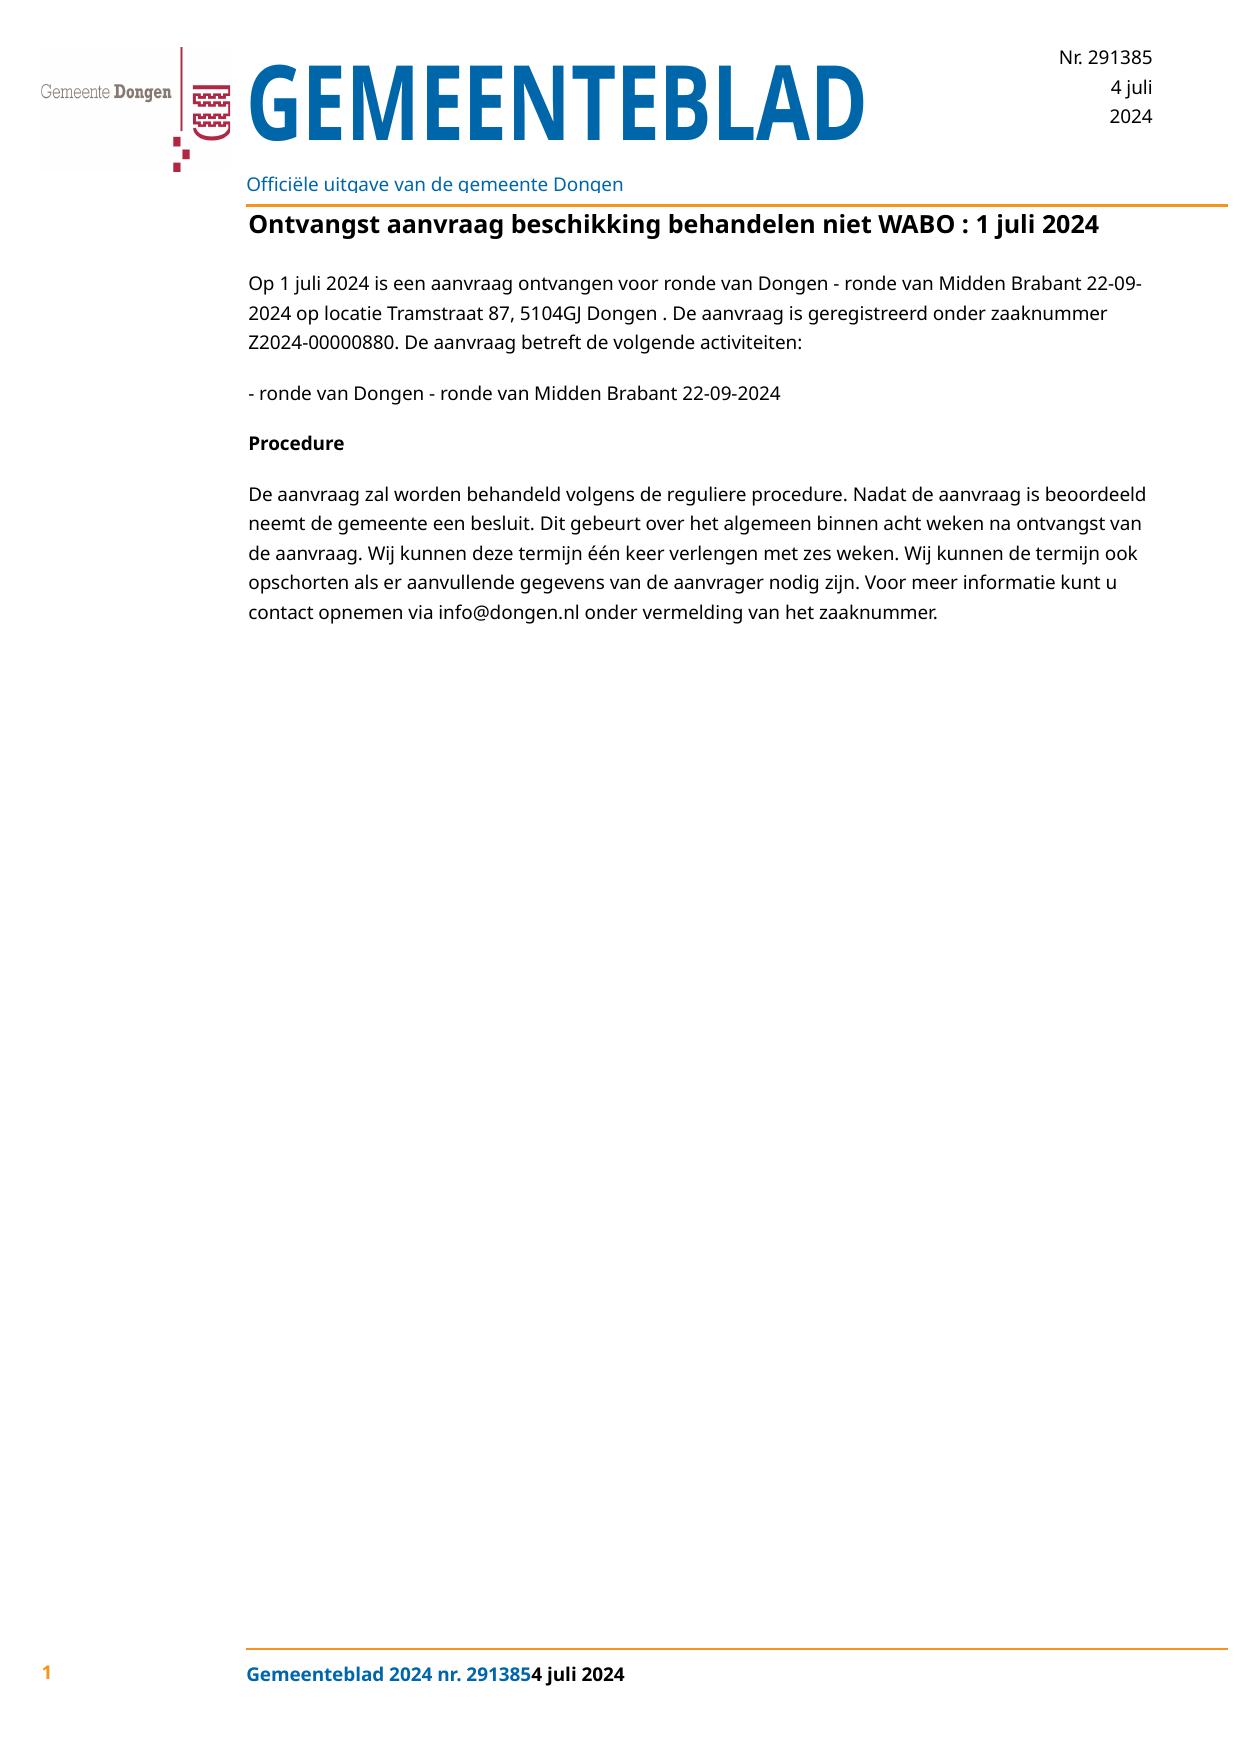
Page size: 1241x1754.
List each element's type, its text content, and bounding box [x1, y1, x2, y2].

text Ontvangst aanvraag beschikking behandelen niet WABO : 1 juli 2024 [248, 207, 1152, 241]
text Op 1 juli 2024 is een aanvraag ontvangen voor ronde van Dongen - ronde van Midden Brabant 22-09-2024 op locatie Tramstraat 87, 5104GJ Dongen . De aanvraag is geregistreerd onder zaaknummer Z2024-00000880. De aanvraag betreft de volgende activiteiten: [248, 270, 1152, 355]
text De aanvraag zal worden behandeld volgens de reguliere procedure. Nadat de aanvraag is beoordeeld neemt de gemeente een besluit. Dit gebeurt over het algemeen binnen acht weken na ontvangst van de aanvraag. Wij kunnen deze termijn één keer verlengen met zes weken. Wij kunnen de termijn ook opschorten als er aanvullende gegevens van de aanvrager nodig zijn. Voor meer informatie kunt u contact opnemen via info@dongen.nl onder vermelding van het zaaknummer. [248, 481, 1152, 625]
text Procedure [248, 430, 1152, 456]
picture [41, 47, 231, 172]
text - ronde van Dongen - ronde van Midden Brabant 22-09-2024 [248, 380, 1152, 406]
